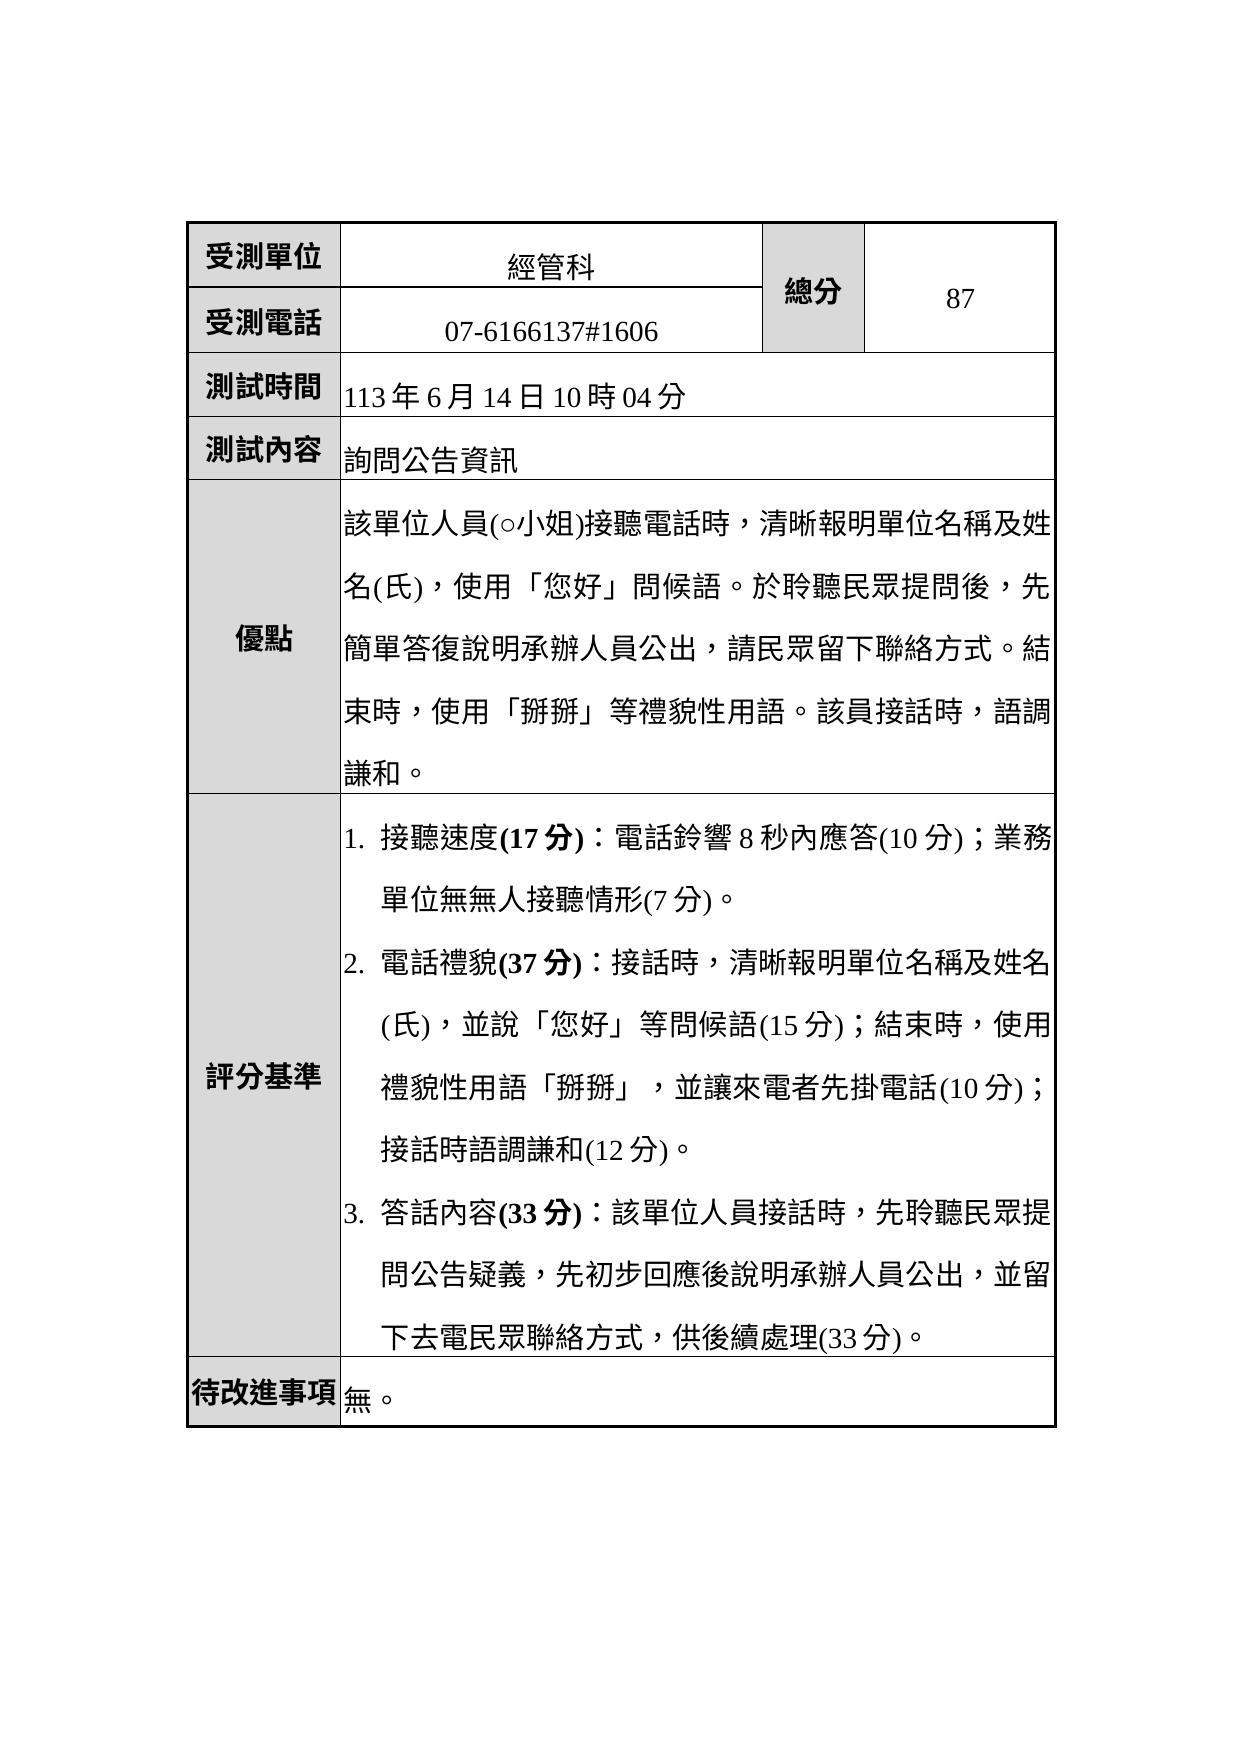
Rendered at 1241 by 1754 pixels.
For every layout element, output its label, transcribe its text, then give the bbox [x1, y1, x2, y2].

table_cell 詢問公告資訊 [341, 417, 1054, 479]
table_cell 評分基準 [189, 794, 340, 1356]
table_cell 07-6166137#1606 [341, 288, 762, 352]
table_cell 受測電話 [189, 288, 340, 352]
table_cell 無。 [341, 1357, 1054, 1425]
table_header 總分 [763, 224, 864, 352]
table_header 經管科 [341, 224, 762, 286]
table_cell 優點 [189, 480, 340, 793]
table_cell 待改進事項 [189, 1357, 340, 1425]
table_cell 測試時間 [189, 353, 340, 416]
table_cell 該單位人員(○小姐)接聽電話時，清晰報明單位名稱及姓名(氏)，使用「您好」問候語。於聆聽民眾提問後，先簡單答復說明承辦人員公出，請民眾留下聯絡方式。結束時，使用「掰掰」等禮貌性用語。該員接話時，語調謙和。 [341, 480, 1054, 793]
table_cell 113年6月14日10時04分 [341, 353, 1054, 416]
table_header 受測單位 [189, 224, 340, 286]
table_header 87 [865, 224, 1054, 352]
table_cell 接聽速度(17分)：電話鈴響8秒內應答(10分)；業務單位無無人接聽情形(7分)。 電話禮貌(37分)：接話時，清晰報明單位名稱及姓名(氏)，並說「您好」等問候語(15分)；結束時，使用禮貌性用語「掰掰」，並讓來電者先掛電話(10分)；接話時語調謙和(12分)。 答話內容(33分)：該單位人員接話時，先聆聽民眾提問公告疑義，先初步回應後說明承辦人員公出，並留下去電民眾聯絡方式，供後續處理(33分)。 [341, 794, 1054, 1356]
table_cell 測試內容 [189, 417, 340, 479]
